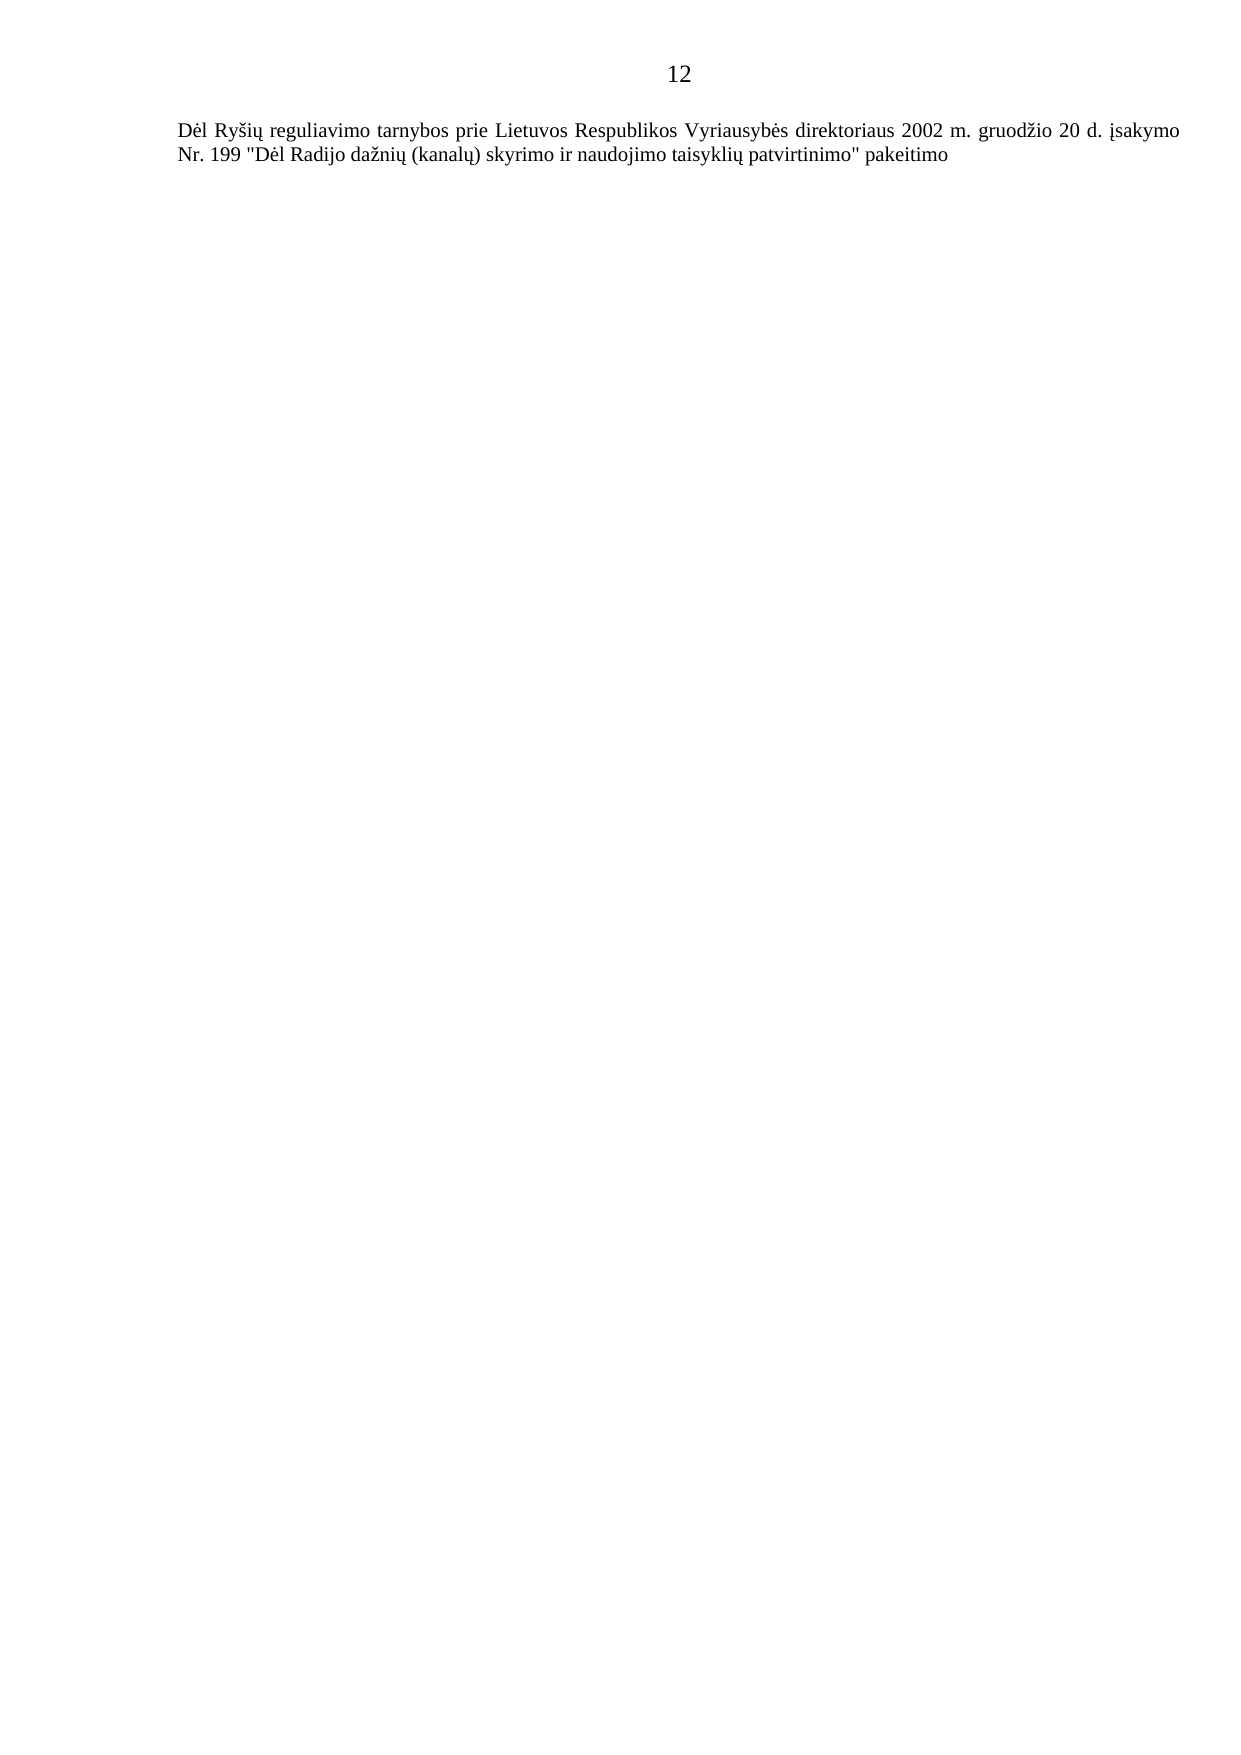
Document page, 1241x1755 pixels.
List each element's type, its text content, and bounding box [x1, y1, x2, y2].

text Dėl Ryšių reguliavimo tarnybos prie Lietuvos Respublikos Vyriausybės direktoriaus 2002 m. gruodžio 20 d. įsakymo Nr. 199 "Dėl Radijo dažnių (kanalų) skyrimo ir naudojimo taisyklių patvirtinimo" pakeitimo [177, 118, 1181, 166]
